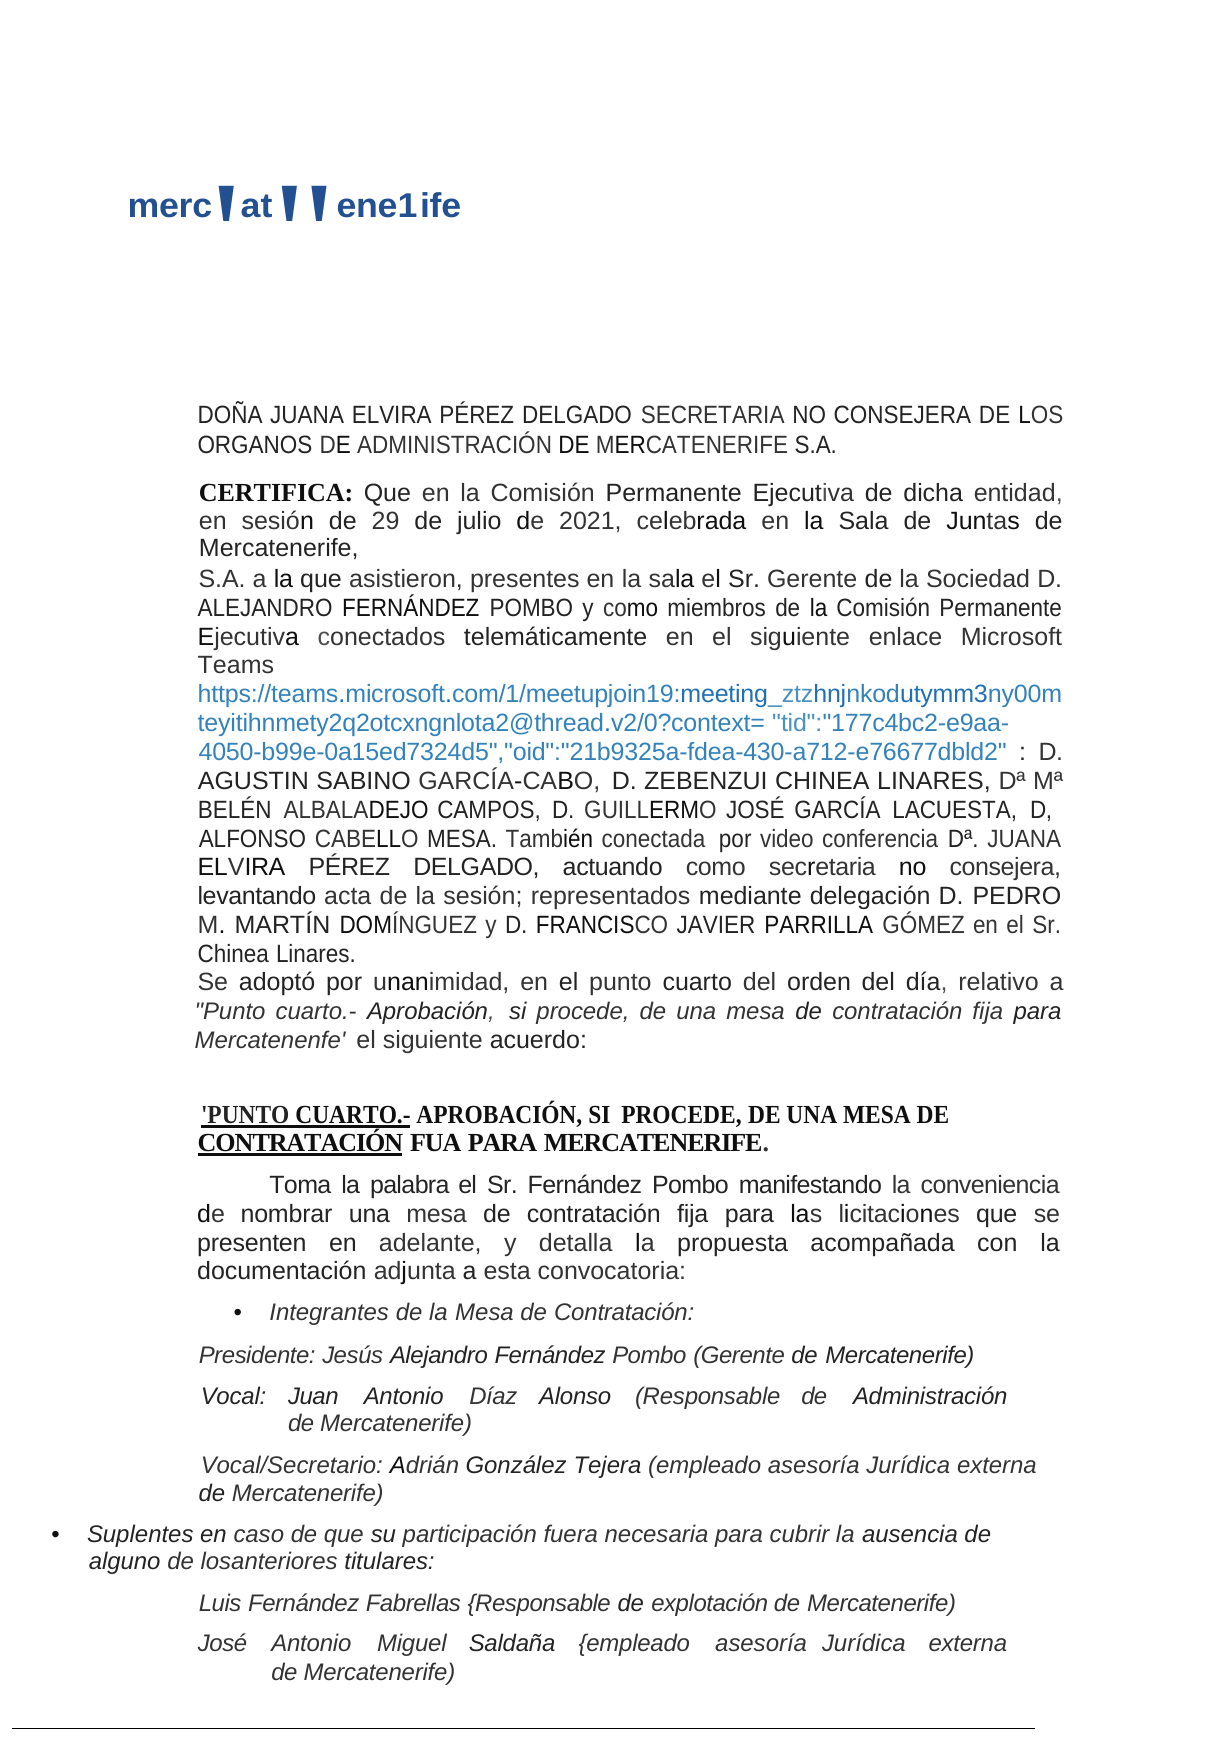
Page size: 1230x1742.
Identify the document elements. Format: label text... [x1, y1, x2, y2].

list Integrantes de la Mesa de Contratación: [233, 1298, 1067, 1326]
text Luis Fernández Fabrellas {Responsable de explotación de Mercatenerife) [198, 1588, 1067, 1616]
text Vocal/Secretario: Adrián González Tejera (empleado asesoría Jurídica externa de Mercatenerife) [198, 1451, 1067, 1507]
subtitle 'PUNTO CUARTO.- APROBACIÓN, SI PROCEDE, DE UNA MESA DE CONTRATACIÓN FUA PARA MERCATENERIFE. [197, 1101, 1067, 1157]
text DOÑA JUANA ELVIRA PÉREZ DELGADO SECRETARIA NO CONSEJERA DE LOS ORGANOS DE ADMINISTRACIÓN DE MERCATENERIFE S.A. [197, 400, 1063, 458]
subtitle merc'at"ene1ife [127, 77, 1067, 317]
list Suplentes en caso de que su participación fuera necesaria para cubrir la ausencia de alguno de losanteriores titulares: [51, 1521, 1061, 1575]
text CERTIFICA: Que en la Comisión Permanente Ejecutiva de dicha entidad, en sesión de 29 de julio de 2021, celebrada en la Sala de Juntas de Mercatenerife, [198, 479, 1063, 562]
text Se adoptó por unanimidad, en el punto cuarto del orden del día, relativo a "Punto cuarto.- Aprobación, si procede, de una mesa de contratación fija para Mercatenenfe' el siguiente acuerdo: [194, 967, 1064, 1053]
text José Antonio Miguel Saldaña {empleado asesoría Jurídica externa de Mercatenerife) [198, 1629, 1059, 1685]
text Presidente: Jesús Alejandro Fernández Pombo (Gerente de Mercatenerife) [198, 1341, 1067, 1368]
text 4050-b99e-0a15ed7324d5","oid":"21b9325a-fdea-430-a712-e76677dbld2" : D. AGUSTIN SABINO GARCÍA-CABO, D. ZEBENZUI CHINEA LINARES, Dª Mª BELÉN ALBALADEJO CAMPOS, D. GUILLERMO JOSÉ GARCÍA LACUESTA, D, [198, 737, 1063, 824]
text ALFONSO CABELLO MESA. También conectada por video conferencia Dª. JUANA ELVIRA PÉREZ DELGADO, actuando como secretaria no consejera, levantando acta de la sesión; representados mediante delegación D. PEDRO M. MARTÍN DOMÍNGUEZ y D. FRANCISCO JAVIER PARRILLA GÓMEZ en el Sr. Chinea Linares. [197, 824, 1061, 967]
text S.A. a la que asistieron, presentes en la sala el Sr. Gerente de la Sociedad D. ALEJANDRO FERNÁNDEZ POMBO y como miembros de la Comisión Permanente Ejecutiva conectados telemáticamente en el siguiente enlace Microsoft Teams https://teams.microsoft.com/1/meetupjoin19:meeting_ztzhnjnkodutymm3ny00m teyitihnmety2q2otcxngnlota2@thread.v2/0?context= ''tid":"177c4bc2-e9aa- [197, 564, 1062, 737]
text Vocal: Juan Antonio Díaz Alonso (Responsable de Administración de Mercatenerife) [198, 1382, 1059, 1437]
text Toma la palabra el Sr. Fernández Pombo manifestando la conveniencia de nombrar una mesa de contratación fija para las licitaciones que se presenten en adelante, y detalla la propuesta acompañada con la documentación adjunta a esta convocatoria: [197, 1170, 1060, 1285]
